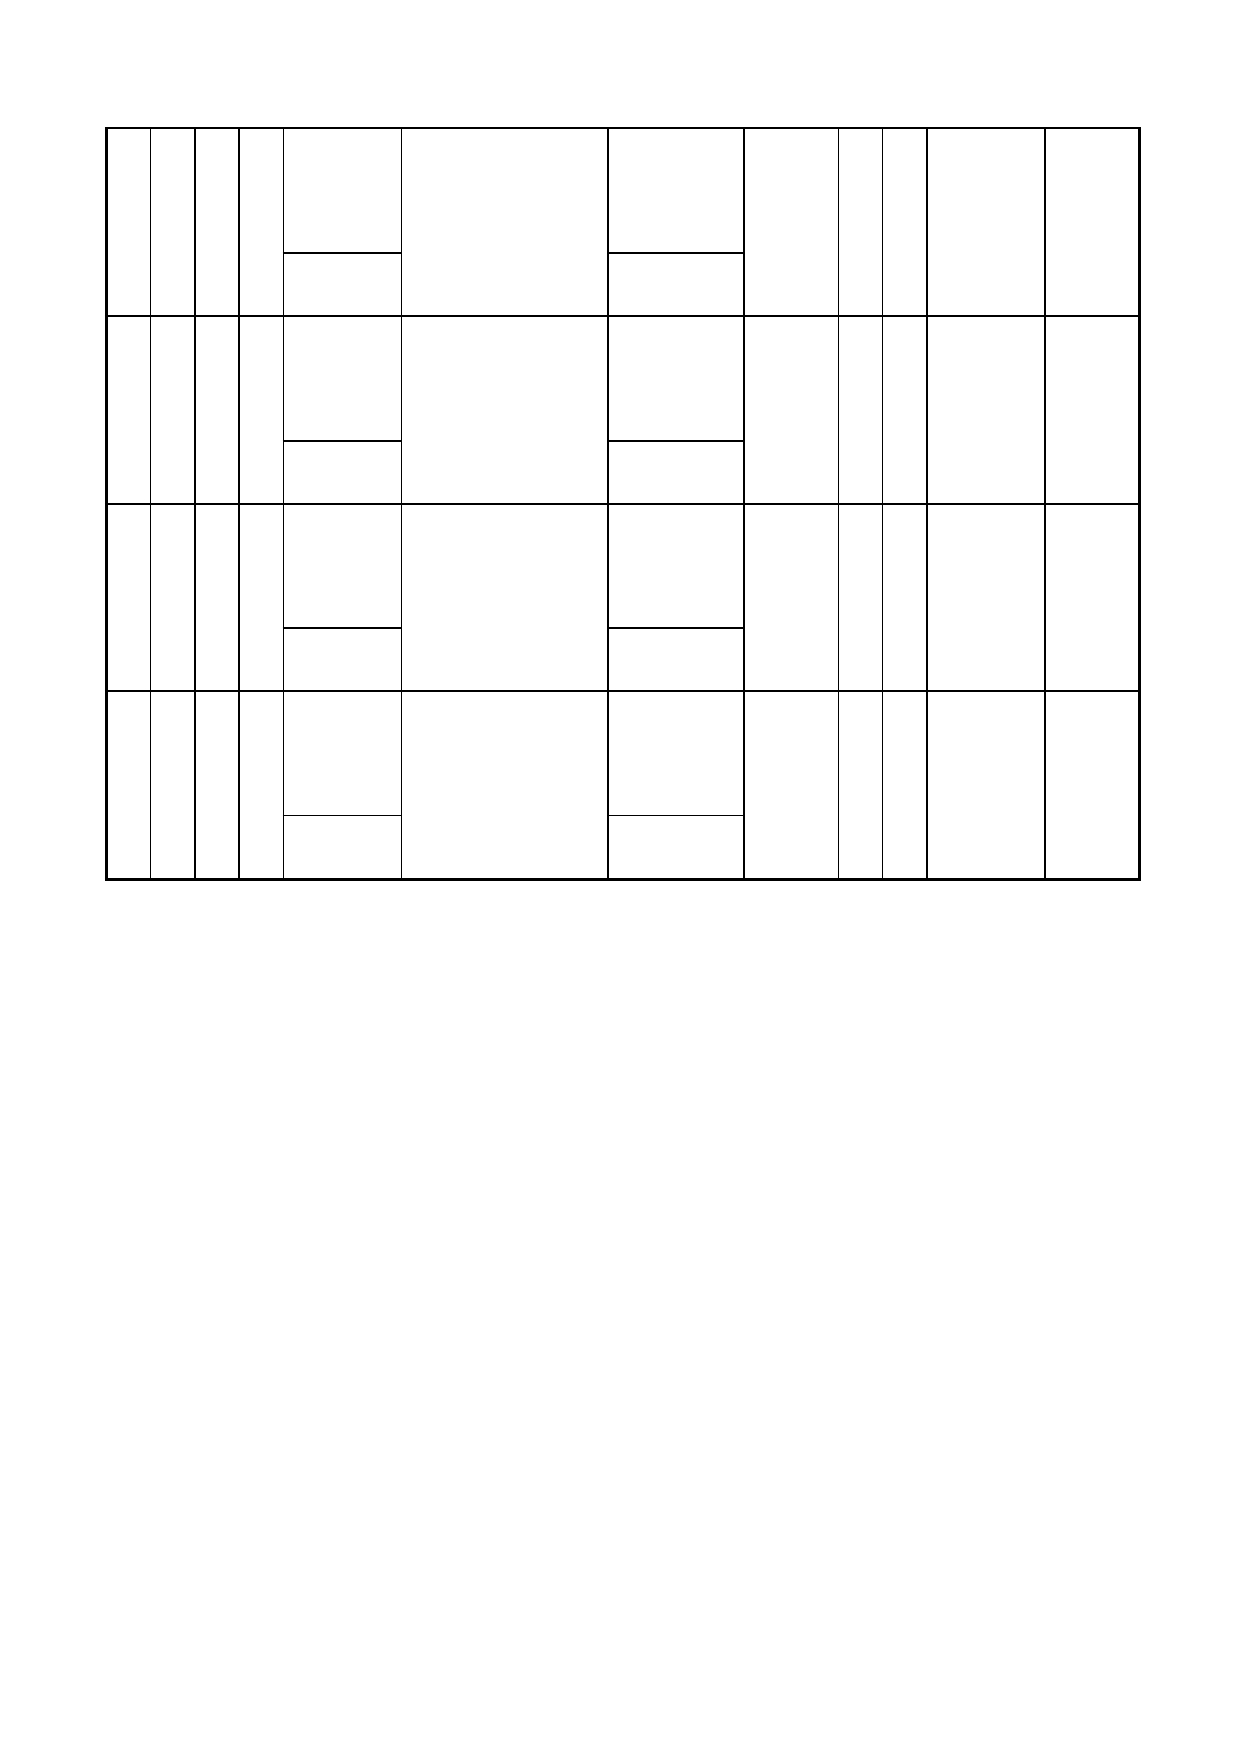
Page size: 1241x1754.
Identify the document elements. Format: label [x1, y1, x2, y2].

table_cell [883, 692, 926, 877]
table_cell [1046, 317, 1138, 503]
table_cell [609, 129, 743, 252]
table_cell [839, 317, 882, 503]
table_cell [883, 505, 926, 690]
table_cell [883, 129, 926, 315]
table_cell [928, 505, 1044, 690]
table_cell [745, 317, 838, 503]
table_cell [745, 505, 838, 690]
table_cell [609, 816, 743, 877]
table_cell [609, 254, 743, 315]
table_cell [928, 129, 1044, 315]
table_cell [240, 317, 283, 503]
table_cell [284, 692, 401, 814]
table_cell [839, 692, 882, 877]
table_cell [284, 629, 401, 690]
table_cell [402, 129, 607, 315]
table_cell [609, 692, 743, 814]
table_cell [108, 317, 150, 503]
table_cell [609, 442, 743, 503]
table_cell [240, 692, 283, 877]
table_cell [839, 505, 882, 690]
table_cell [745, 692, 838, 877]
table_cell [151, 129, 194, 315]
table_cell [240, 505, 283, 690]
table_cell [928, 692, 1044, 877]
table_cell [196, 505, 238, 690]
table_cell [284, 317, 401, 440]
table_cell [745, 129, 838, 315]
table_cell [240, 129, 283, 315]
table_cell [108, 129, 150, 315]
table_cell [151, 692, 194, 877]
table_cell [883, 317, 926, 503]
table_cell [284, 254, 401, 315]
table_cell [839, 129, 882, 315]
table_cell [402, 692, 607, 877]
table_cell [284, 129, 401, 252]
table_cell [609, 317, 743, 440]
table_cell [108, 505, 150, 690]
table_cell [151, 317, 194, 503]
table_cell [284, 442, 401, 503]
table_cell [151, 505, 194, 690]
table_cell [196, 692, 238, 877]
table_cell [609, 505, 743, 627]
table_cell [1046, 505, 1138, 690]
table_cell [1046, 129, 1138, 315]
table_cell [196, 129, 238, 315]
table_cell [284, 505, 401, 627]
table_cell [284, 816, 401, 877]
table_cell [928, 317, 1044, 503]
table_cell [609, 629, 743, 690]
table_cell [196, 317, 238, 503]
table_cell [108, 692, 150, 877]
table_cell [1046, 692, 1138, 877]
table_cell [402, 505, 607, 690]
table_cell [402, 317, 607, 503]
